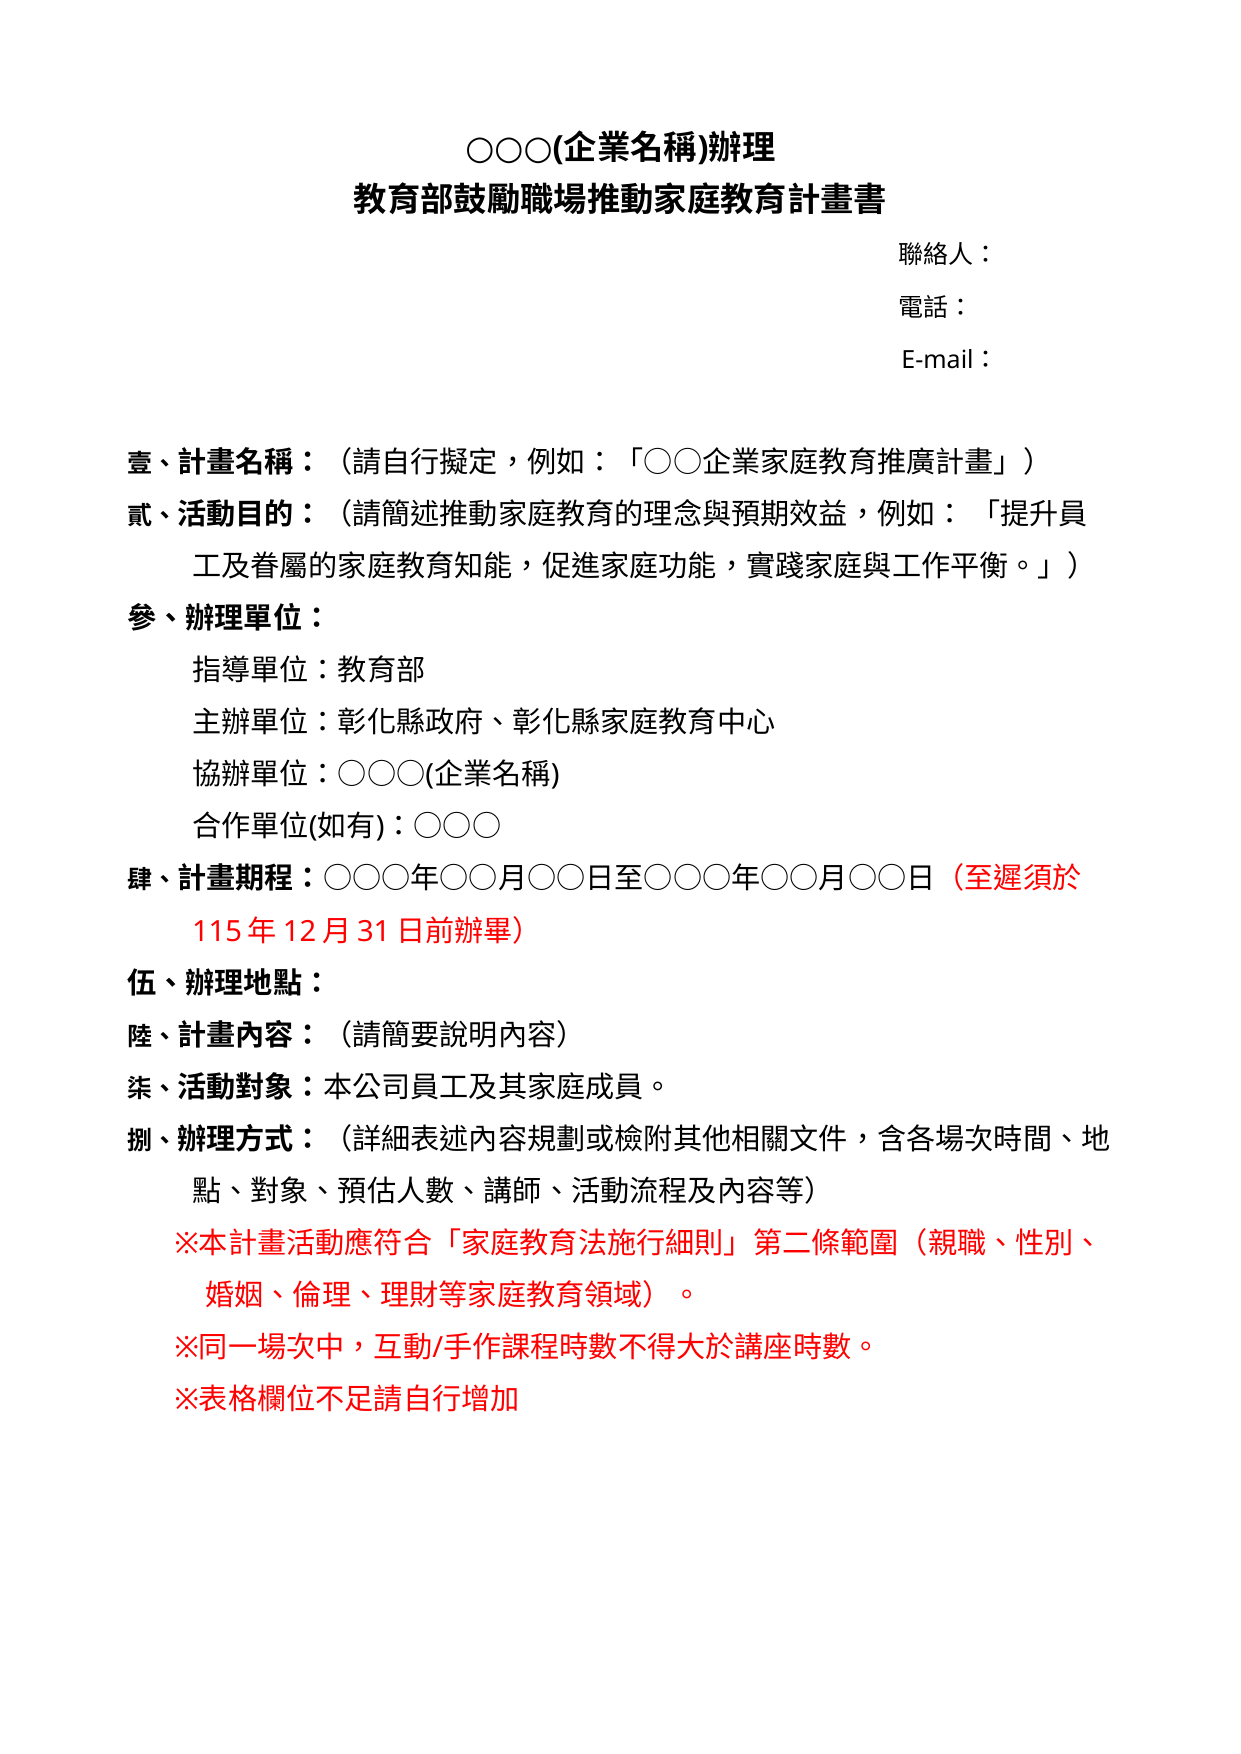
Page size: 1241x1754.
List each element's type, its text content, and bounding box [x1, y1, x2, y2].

text 聯絡人： [142, 222, 998, 274]
text ○○○(企業名稱)辦理 [142, 118, 1098, 170]
list 合作單位(如有)：○○○ [192, 795, 1098, 847]
text 電話： [142, 274, 973, 326]
list 協辦單位：○○○(企業名稱) [192, 743, 1098, 795]
list ※同一場次中，互動/手作課程時數不得大於講座時數。 [174, 1316, 1098, 1368]
list 辦理地點： [127, 951, 1098, 1003]
list 辦理方式：（詳細表述內容規劃或檢附其他相關文件，含各場次時間、地點、對象、預估人數、講師、活動流程及內容等） [127, 1108, 1131, 1212]
list 主辦單位：彰化縣政府、彰化縣家庭教育中心 [192, 691, 1098, 743]
list 指導單位：教育部 [192, 639, 1098, 691]
list ※表格欄位不足請自行增加 [174, 1368, 1098, 1420]
list 活動目的：（請簡述推動家庭教育的理念與預期效益，例如： 「提升員工及眷屬的家庭教育知能，促進家庭功能，實踐家庭與工作平衡。」） [127, 483, 1098, 587]
text 教育部鼓勵職場推動家庭教育計畫書 [142, 170, 1098, 222]
list 辦理單位： [127, 587, 1098, 639]
list 活動對象：本公司員工及其家庭成員。 [127, 1056, 1098, 1108]
list 計畫名稱：（請自行擬定，例如：「○○企業家庭教育推廣計畫」） [127, 431, 1098, 483]
text E-mail： [142, 326, 998, 378]
list 計畫期程：○○○年○○月○○日至○○○年○○月○○日（至遲須於115年12月31日前辦畢） [127, 847, 1098, 951]
list 計畫內容：（請簡要說明內容） [127, 1003, 1098, 1056]
list ※本計畫活動應符合「家庭教育法施行細則」第二條範圍（親職、性別、婚姻、倫理、理財等家庭教育領域）。 [142, 1212, 1098, 1316]
